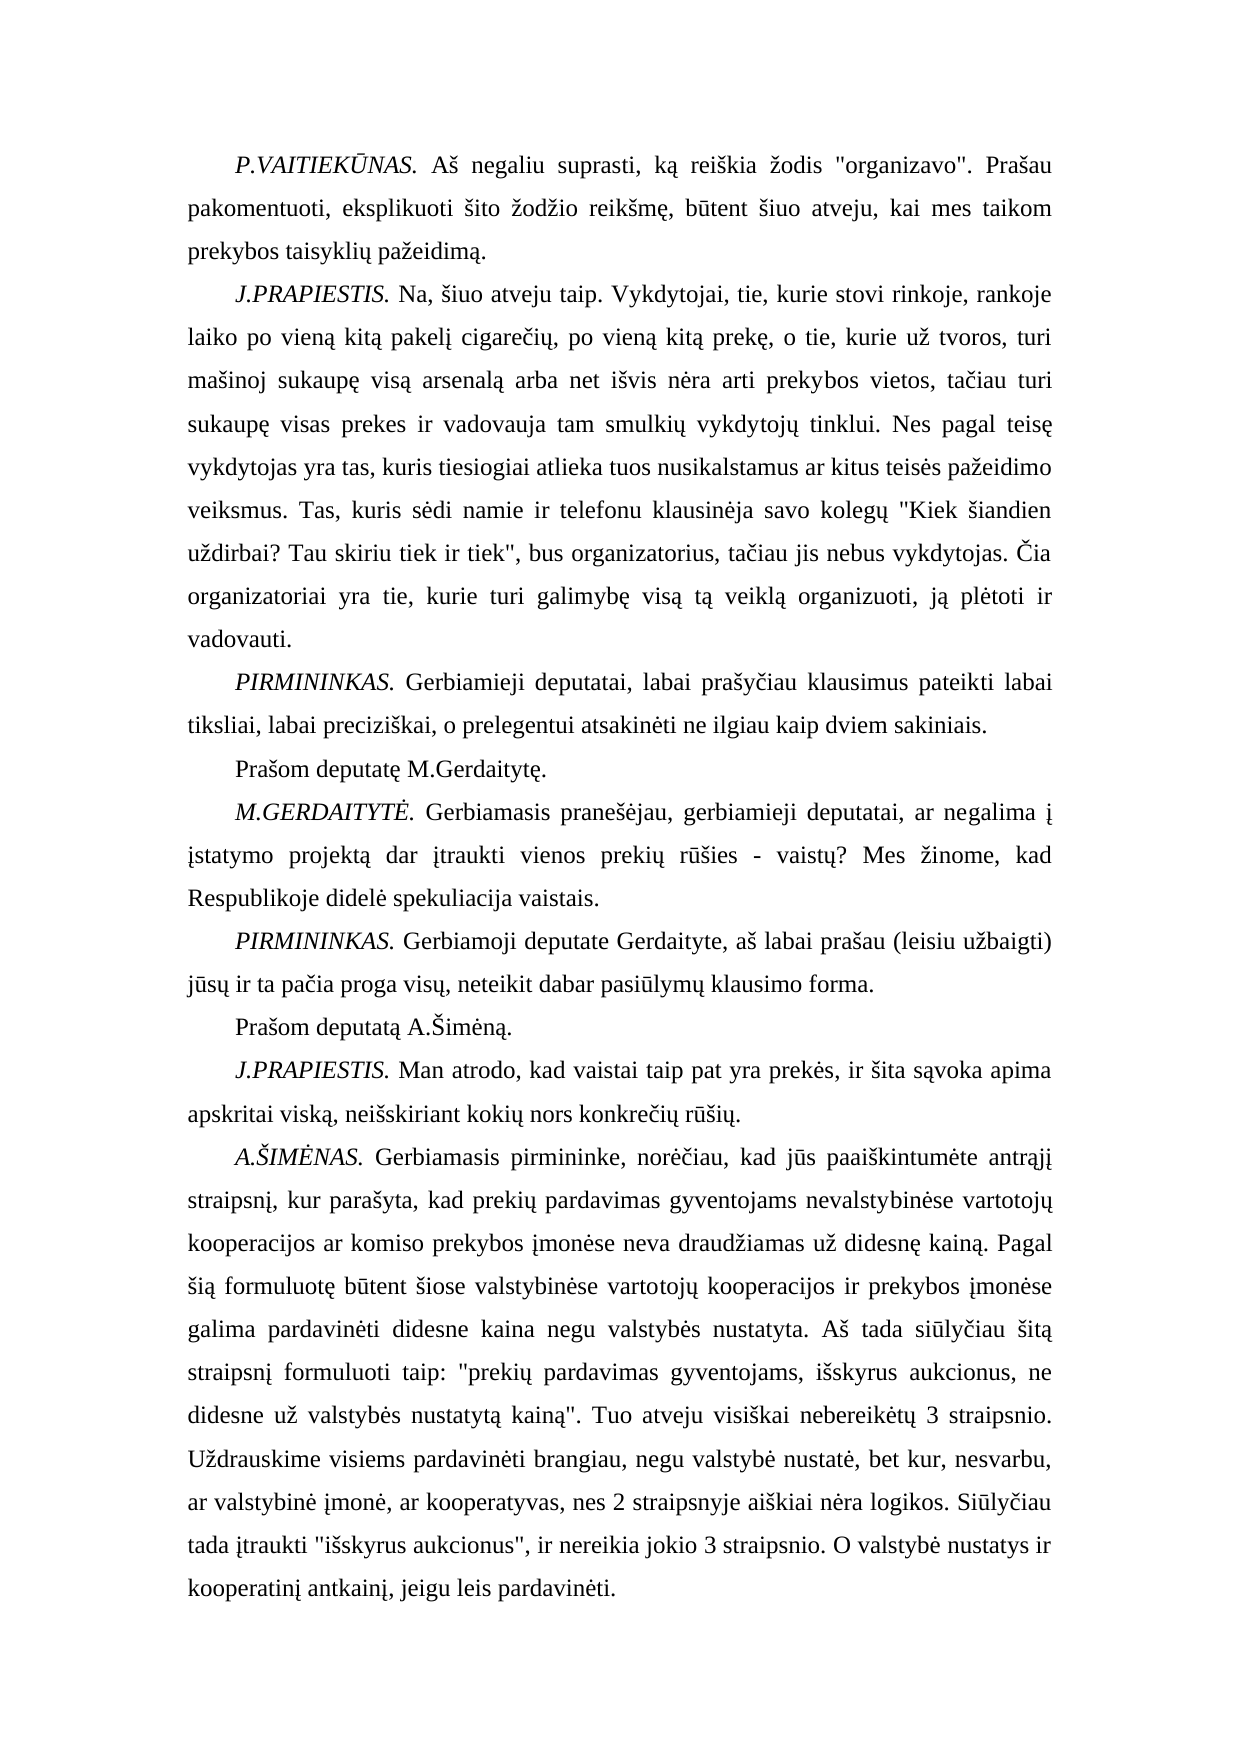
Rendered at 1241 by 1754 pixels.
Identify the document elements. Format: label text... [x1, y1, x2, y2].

text J.PRAPIESTIS. Na, šiuo atveju taip. Vykdytojai, tie, kurie stovi rinkoje, rankoje laiko po vieną kitą pakelį cigarečių, po vieną kitą prekę, o tie, kurie už tvoros, turi mašinoj sukaupę visą arsenalą arba net išvis nėra arti preky­bos vietos, tačiau turi sukaupę visas prekes ir vadovauja tam smulkių vykdy­tojų tinklui. Nes pagal teisę vykdytojas yra tas, kuris tiesiogiai atlieka tuos nusikalstamus ar kitus teisės pažeidimo veiksmus. Tas, kuris sėdi namie ir telefonu klausinėja savo kolegų "Kiek šiandien uždirbai? Tau skiriu tiek ir tiek", bus organizatorius, tačiau jis nebus vykdytojas. Čia organizatoriai yra tie, kurie turi galimybę visą tą veiklą organizuoti, ją plėtoti ir vadovauti. [187, 279, 1053, 653]
text M.GERDAITYTĖ. Gerbiamasis pranešėjau, gerbiamieji deputatai, ar ne­galima į įstatymo projektą dar įtraukti vienos prekių rūšies - vaistų? Mes žinome, kad Respublikoje didelė spekuliacija vaistais. [187, 797, 1053, 912]
text PIRMININKAS. Gerbiamieji deputatai, labai prašyčiau klausimus pateik­ti labai tiksliai, labai preciziškai, o prelegentui atsakinėti ne ilgiau kaip dviem sakiniais. [187, 667, 1053, 739]
text P.VAITIEKŪNAS. Aš negaliu suprasti, ką reiškia žodis "organizavo". Prašau pakomentuoti, eksplikuoti šito žodžio reikšmę, būtent šiuo atveju, kai mes taikom prekybos taisyklių pažeidimą. [187, 150, 1053, 265]
text Prašom deputatą A.Šimėną. [187, 1012, 1053, 1041]
text J.PRAPIESTIS. Man atrodo, kad vaistai taip pat yra prekės, ir šita sąvoka apima apskritai viską, neišskiriant kokių nors konkrečių rūšių. [187, 1056, 1053, 1127]
text Prašom deputatę M.Gerdaitytę. [187, 754, 1053, 782]
text A.ŠIMĖNAS. Gerbiamasis pirmininke, norėčiau, kad jūs paaiškintumėte antrąjį straipsnį, kur parašyta, kad prekių pardavimas gyventojams nevalsty­binėse vartotojų kooperacijos ar komiso prekybos įmonėse neva draudžia­mas už didesnę kainą. Pagal šią formuluotę būtent šiose valstybinėse varto­tojų kooperacijos ir prekybos įmonėse galima pardavinėti didesne kaina negu valstybės nustatyta. Aš tada siūlyčiau šitą straipsnį formuluoti taip: "prekių pardavimas gyventojams, išskyrus aukcionus, ne didesne už valsty­bės nustatytą kainą". Tuo atveju visiškai nebereikėtų 3 straipsnio. Uždraus­kime visiems pardavinėti brangiau, negu valstybė nustatė, bet kur, nesvarbu, ar valstybinė įmonė, ar kooperatyvas, nes 2 straipsnyje aiškiai nėra logikos. Siūlyčiau tada įtraukti "išskyrus aukcionus", ir nereikia jokio 3 straipsnio. O valstybė nustatys ir kooperatinį antkainį, jeigu leis pardavinėti. [187, 1142, 1053, 1602]
text PIRMININKAS. Gerbiamoji deputate Gerdaityte, aš labai prašau (leisiu užbaigti) jūsų ir ta pačia proga visų, neteikit dabar pasiūlymų klausimo forma. [187, 926, 1053, 998]
